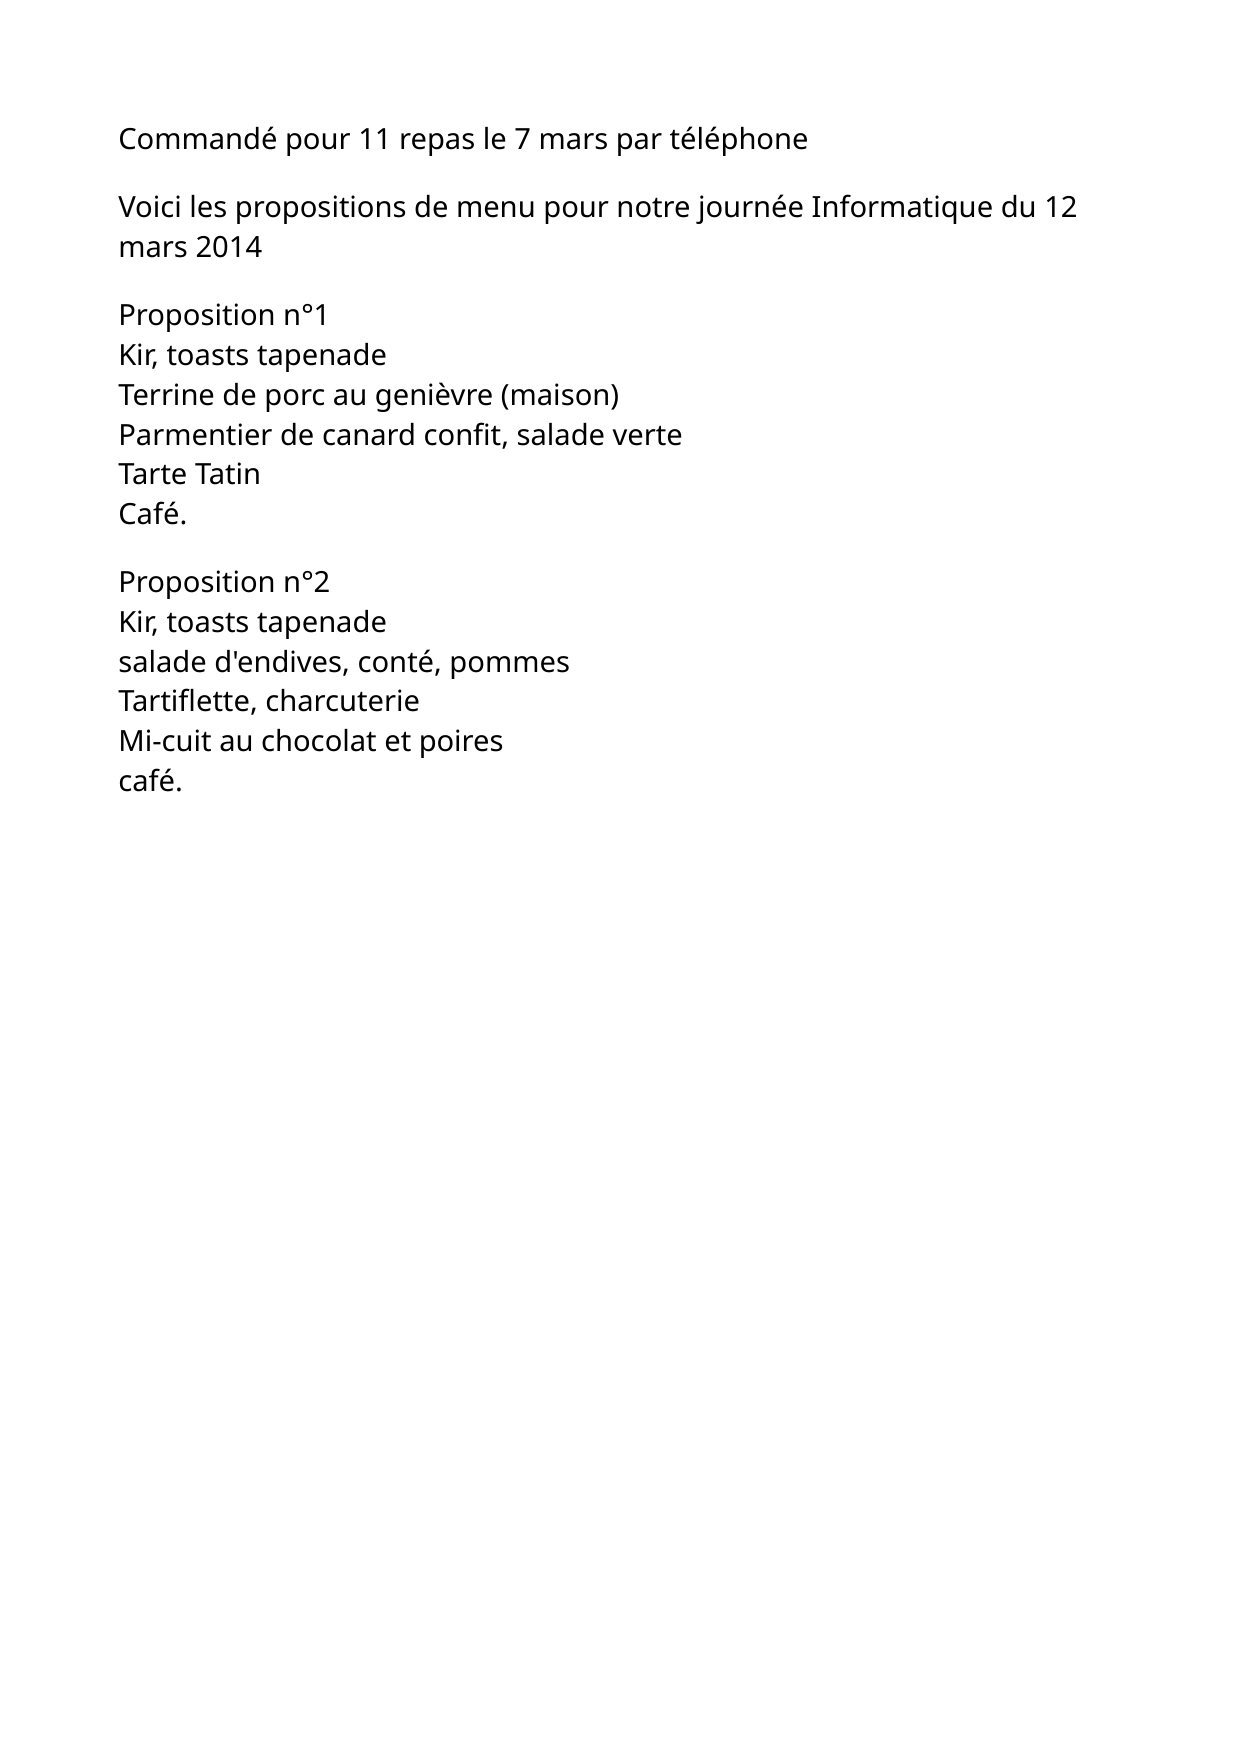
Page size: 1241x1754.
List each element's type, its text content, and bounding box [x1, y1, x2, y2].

text Voici les propositions de menu pour notre journée Informatique du 12 mars 2014 Proposition n°1 Kir, toasts tapenade Terrine de porc au genièvre (maison) Parmentier de canard confit, salade verte Tarte Tatin Café. Proposition n°2 Kir, toasts tapenade salade d'endives, conté, pommes Tartiflette, charcuterie Mi-cuit au chocolat et poires café. [118, 187, 1122, 828]
text Commandé pour 11 repas le 7 mars par téléphone [118, 118, 1122, 158]
